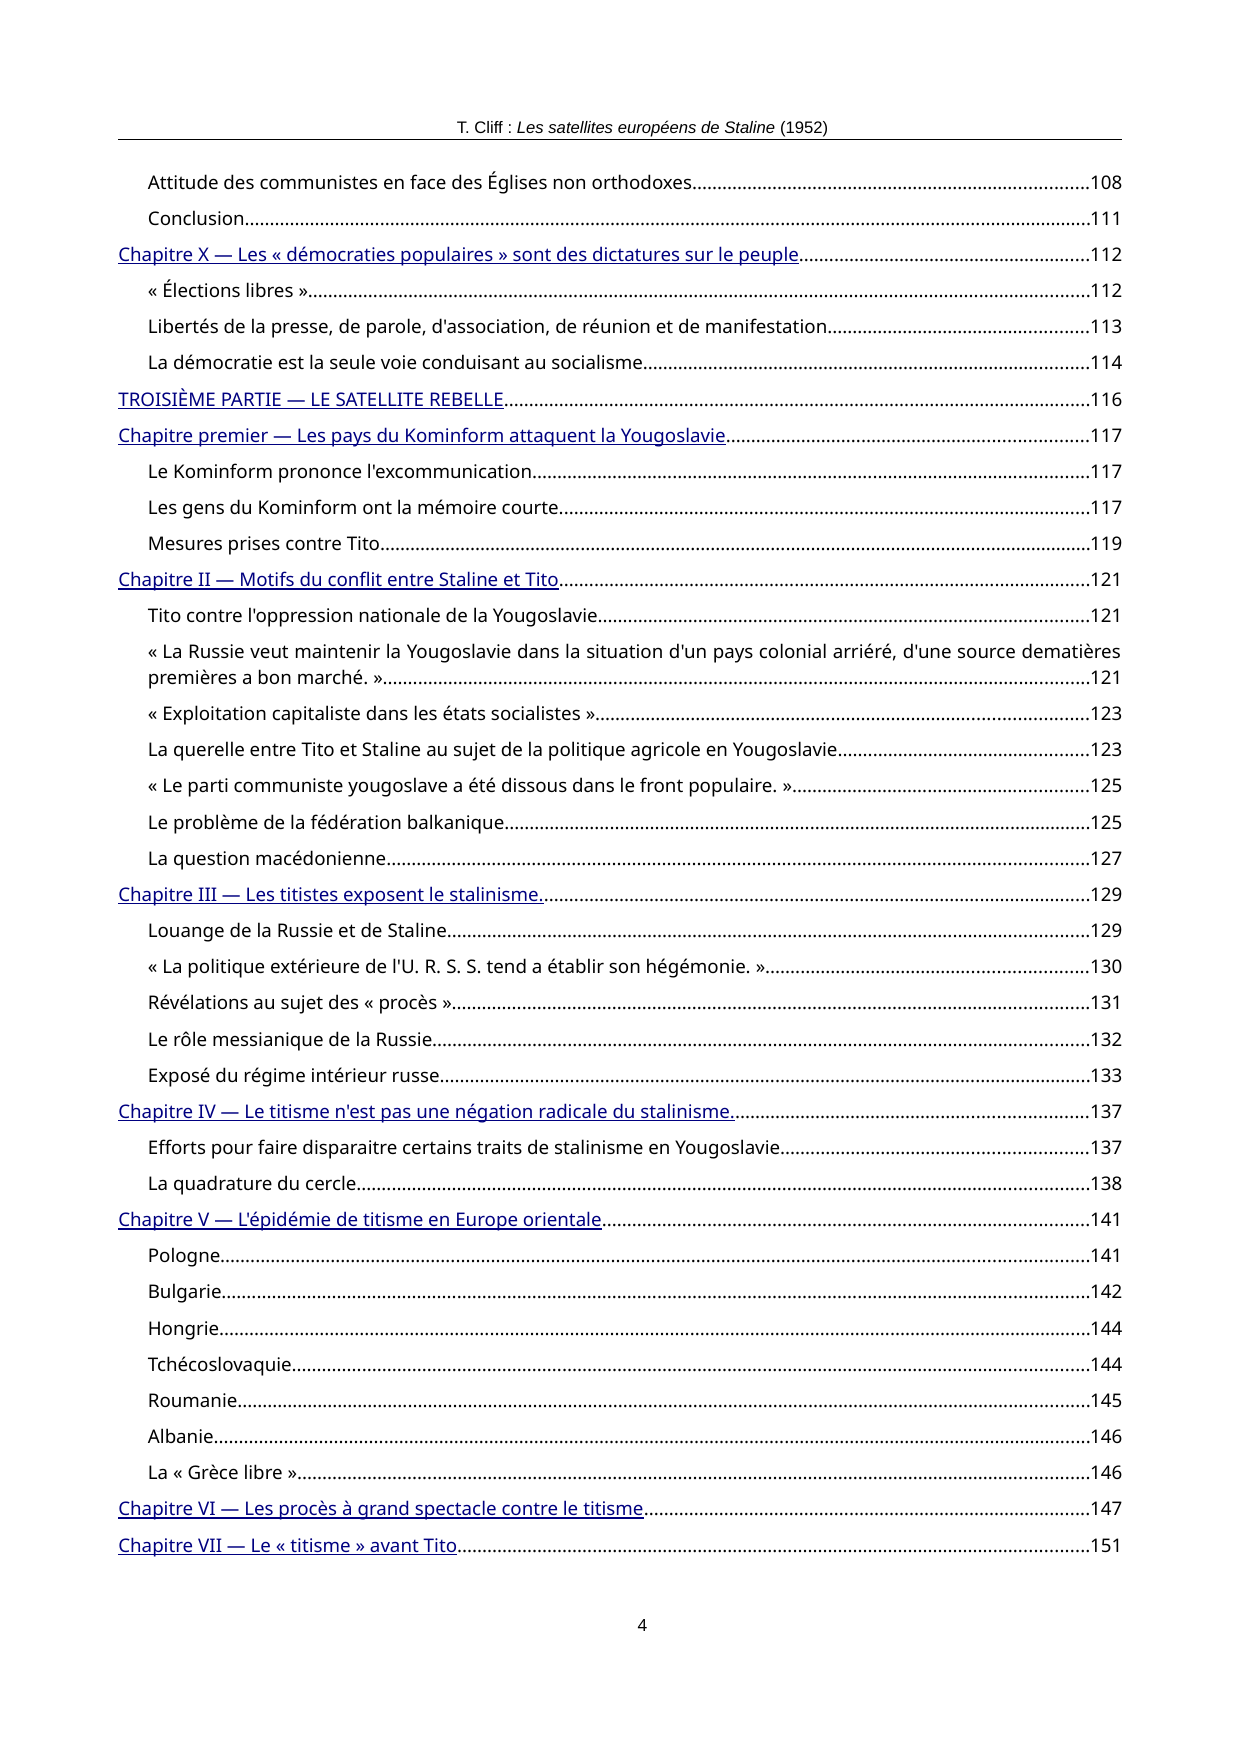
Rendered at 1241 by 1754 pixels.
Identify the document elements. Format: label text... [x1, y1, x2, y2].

text « La Russie veut maintenir la Yougoslavie dans la situation d'un pays colonial arriéré, d'une source dematières premières a bon marché. » 121 [148, 639, 1122, 690]
text Libertés de la presse, de parole, d'association, de réunion et de manifestation 113 [148, 313, 1122, 339]
text Bulgarie 142 [148, 1279, 1122, 1304]
text Efforts pour faire disparaitre certains traits de stalinisme en Yougoslavie 137 [148, 1134, 1122, 1160]
text Chapitre V — L'épidémie de titisme en Europe orientale 141 [118, 1207, 1122, 1232]
text Mesures prises contre Tito 119 [148, 530, 1122, 556]
text Tito contre l'oppression nationale de la Yougoslavie 121 [148, 603, 1122, 628]
text Attitude des communistes en face des Églises non orthodoxes 108 [148, 169, 1122, 194]
text Pologne 141 [148, 1243, 1122, 1268]
text Louange de la Russie et de Staline 129 [148, 917, 1122, 943]
text Roumanie 145 [148, 1387, 1122, 1413]
text Albanie 146 [148, 1423, 1122, 1449]
text Le rôle messianique de la Russie 132 [148, 1026, 1122, 1051]
text La question macédonienne 127 [148, 845, 1122, 871]
text Chapitre III — Les titistes exposent le stalinisme. 129 [118, 881, 1122, 907]
text Tchécoslovaquie 144 [148, 1351, 1122, 1377]
text Le problème de la fédération balkanique 125 [148, 809, 1122, 834]
text Chapitre VII — Le « titisme » avant Tito 151 [118, 1532, 1122, 1557]
text La « Grèce libre » 146 [148, 1459, 1122, 1485]
text Conclusion 111 [148, 205, 1122, 231]
text « Le parti communiste yougoslave a été dissous dans le front populaire. » 125 [148, 773, 1122, 798]
text Chapitre premier — Les pays du Kominform attaquent la Yougoslavie 117 [118, 422, 1122, 447]
text « Exploitation capitaliste dans les états socialistes » 123 [148, 701, 1122, 726]
text « La politique extérieure de l'U. R. S. S. tend a établir son hégémonie. » 130 [148, 953, 1122, 979]
text Chapitre II — Motifs du conflit entre Staline et Tito 121 [118, 567, 1122, 592]
text Le Kominform prononce l'excommunication. 117 [148, 458, 1122, 484]
text Chapitre IV — Le titisme n'est pas une négation radicale du stalinisme. 137 [118, 1098, 1122, 1124]
text Exposé du régime intérieur russe 133 [148, 1062, 1122, 1087]
text Révélations au sujet des « procès » 131 [148, 990, 1122, 1015]
text Chapitre VI — Les procès à grand spectacle contre le titisme 147 [118, 1496, 1122, 1521]
text Les gens du Kominform ont la mémoire courte. 117 [148, 494, 1122, 520]
text « Élections libres » 112 [148, 277, 1122, 303]
text Hongrie 144 [148, 1315, 1122, 1341]
text La démocratie est la seule voie conduisant au socialisme. 114 [148, 350, 1122, 375]
text Chapitre X — Les « démocraties populaires » sont des dictatures sur le peuple 112 [118, 241, 1122, 267]
text La quadrature du cercle 138 [148, 1170, 1122, 1196]
text La querelle entre Tito et Staline au sujet de la politique agricole en Yougoslavie 123 [148, 737, 1122, 762]
text TROISIÈME PARTIE — LE SATELLITE REBELLE 116 [118, 386, 1122, 411]
